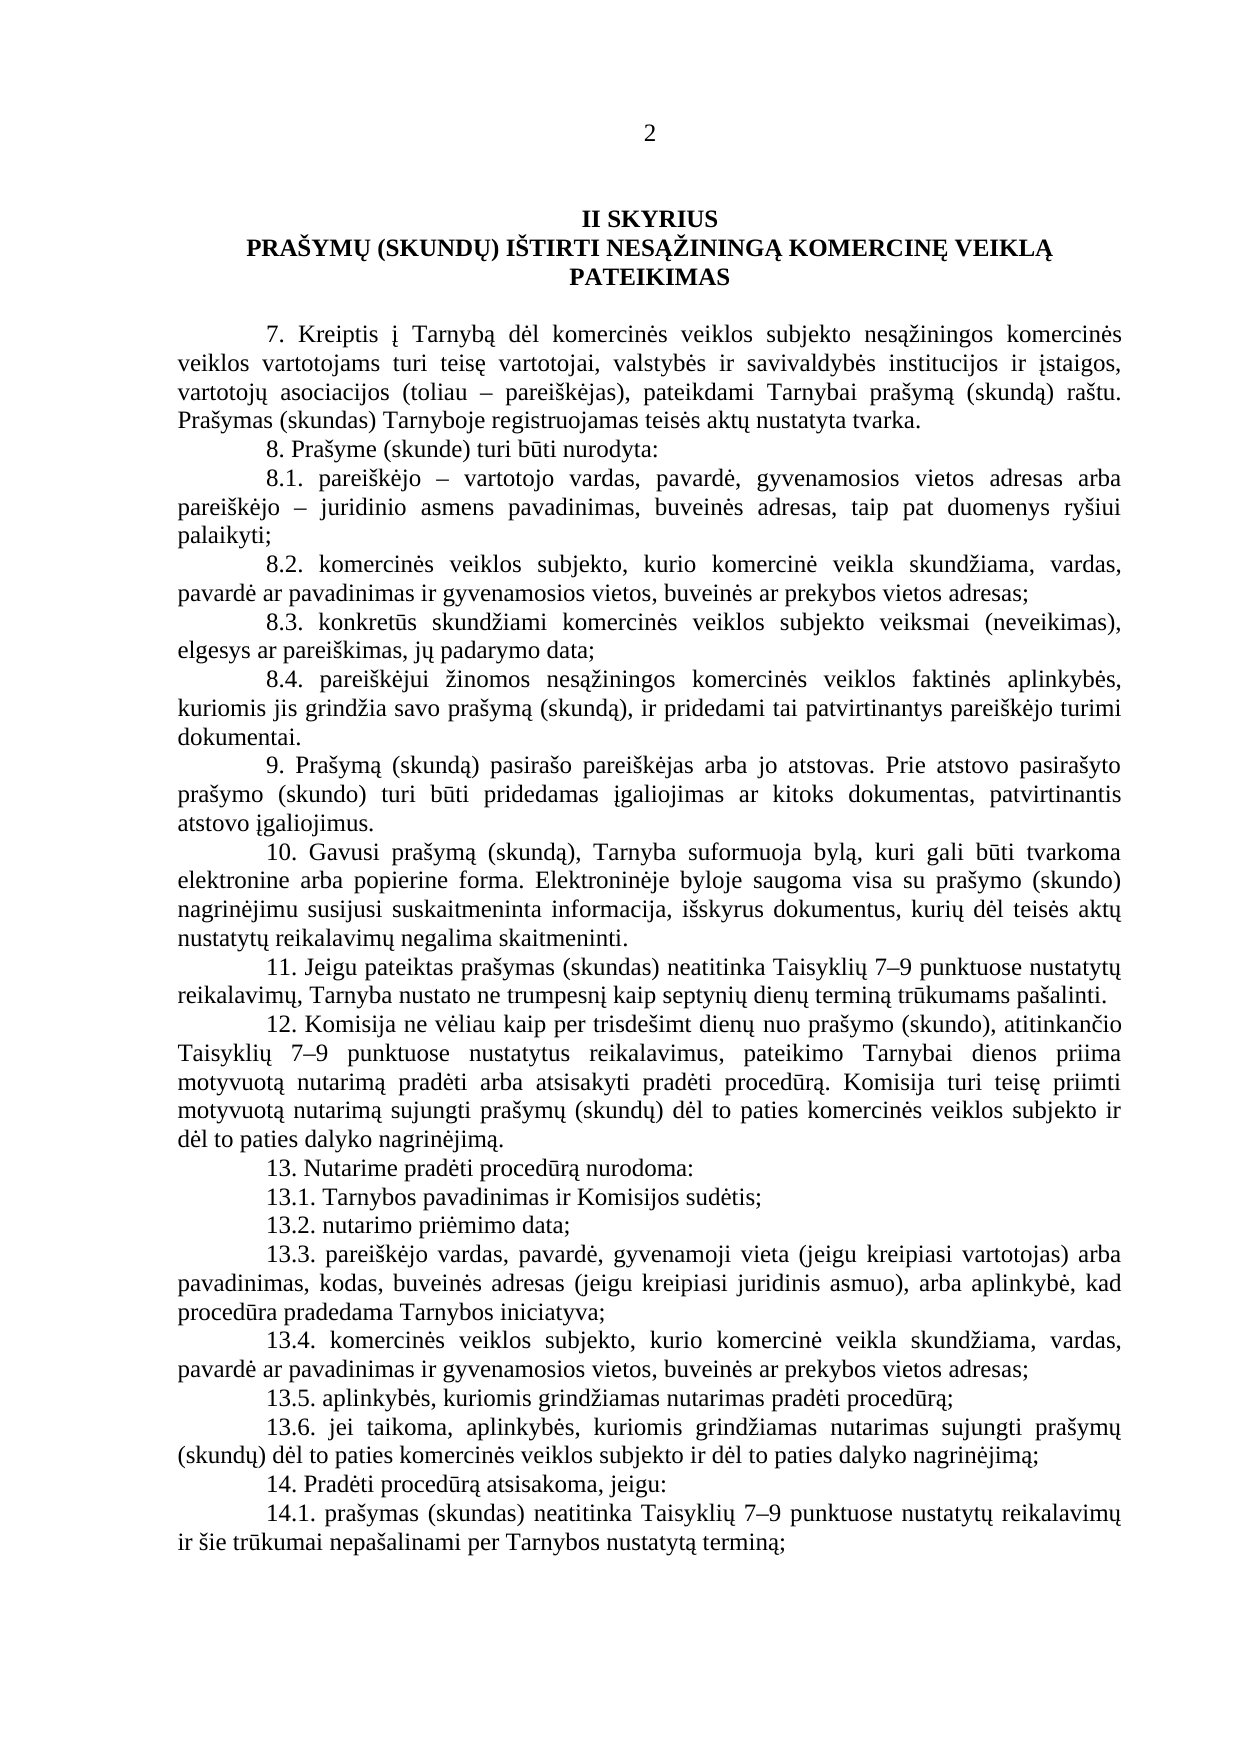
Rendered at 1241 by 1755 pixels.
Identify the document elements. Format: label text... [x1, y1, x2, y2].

text 8.3. konkretūs skundžiami komercinės veiklos subjekto veiksmai (neveikimas), elgesys ar pareiškimas, jų padarymo data; [177, 607, 1122, 664]
text 13.5. aplinkybės, kuriomis grindžiamas nutarimas pradėti procedūrą; [177, 1383, 1122, 1412]
text 14.1. prašymas (skundas) neatitinka Taisyklių 7–9 punktuose nustatytų reikalavimų ir šie trūkumai nepašalinami per Tarnybos nustatytą terminą; [177, 1498, 1122, 1556]
text 13.4. komercinės veiklos subjekto, kurio komercinė veikla skundžiama, vardas, pavardė ar pavadinimas ir gyvenamosios vietos, buveinės ar prekybos vietos adresas; [177, 1326, 1122, 1383]
text 10. Gavusi prašymą (skundą), Tarnyba suformuoja bylą, kuri gali būti tvarkoma elektronine arba popierine forma. Elektroninėje byloje saugoma visa su prašymo (skundo) nagrinėjimu susijusi suskaitmeninta informacija, išskyrus dokumentus, kurių dėl teisės aktų nustatytų reikalavimų negalima skaitmeninti. [177, 837, 1122, 952]
text 13.2. nutarimo priėmimo data; [177, 1211, 1122, 1239]
text 13. Nutarime pradėti procedūrą nurodoma: [177, 1153, 1122, 1182]
text 13.6. jei taikoma, aplinkybės, kuriomis grindžiamas nutarimas sujungti prašymų (skundų) dėl to paties komercinės veiklos subjekto ir dėl to paties dalyko nagrinėjimą; [177, 1412, 1122, 1469]
text 8.4. pareiškėjui žinomos nesąžiningos komercinės veiklos faktinės aplinkybės, kuriomis jis grindžia savo prašymą (skundą), ir pridedami tai patvirtinantys pareiškėjo turimi dokumentai. [177, 664, 1122, 751]
text PRAŠYMŲ (SKUNDŲ) IŠTIRTI NESĄŽININGĄ KOMERCINĘ VEIKLĄ PATEIKIMAS [177, 233, 1122, 291]
text 9. Prašymą (skundą) pasirašo pareiškėjas arba jo atstovas. Prie atstovo pasirašyto prašymo (skundo) turi būti pridedamas įgaliojimas ar kitoks dokumentas, patvirtinantis atstovo įgaliojimus. [177, 751, 1122, 837]
text 7. Kreiptis į Tarnybą dėl komercinės veiklos subjekto nesąžiningos komercinės veiklos vartotojams turi teisę vartotojai, valstybės ir savivaldybės institucijos ir įstaigos, vartotojų asociacijos (toliau – pareiškėjas), pateikdami Tarnybai prašymą (skundą) raštu. Prašymas (skundas) Tarnyboje registruojamas teisės aktų nustatyta tvarka. [177, 319, 1122, 434]
text 13.3. pareiškėjo vardas, pavardė, gyvenamoji vieta (jeigu kreipiasi vartotojas) arba pavadinimas, kodas, buveinės adresas (jeigu kreipiasi juridinis asmuo), arba aplinkybė, kad procedūra pradedama Tarnybos iniciatyva; [177, 1239, 1122, 1326]
text 14. Pradėti procedūrą atsisakoma, jeigu: [177, 1469, 1122, 1498]
text 8. Prašyme (skunde) turi būti nurodyta: [177, 434, 1122, 463]
text II skyrius [177, 204, 1122, 233]
text 12. Komisija ne vėliau kaip per trisdešimt dienų nuo prašymo (skundo), atitinkančio Taisyklių 7–9 punktuose nustatytus reikalavimus, pateikimo Tarnybai dienos priima motyvuotą nutarimą pradėti arba atsisakyti pradėti procedūrą. Komisija turi teisę priimti motyvuotą nutarimą sujungti prašymų (skundų) dėl to paties komercinės veiklos subjekto ir dėl to paties dalyko nagrinėjimą. [177, 1009, 1122, 1153]
text 8.1. pareiškėjo – vartotojo vardas, pavardė, gyvenamosios vietos adresas arba pareiškėjo – juridinio asmens pavadinimas, buveinės adresas, taip pat duomenys ryšiui palaikyti; [177, 463, 1122, 549]
text 11. Jeigu pateiktas prašymas (skundas) neatitinka Taisyklių 7–9 punktuose nustatytų reikalavimų, Tarnyba nustato ne trumpesnį kaip septynių dienų terminą trūkumams pašalinti. [177, 952, 1122, 1009]
text 8.2. komercinės veiklos subjekto, kurio komercinė veikla skundžiama, vardas, pavardė ar pavadinimas ir gyvenamosios vietos, buveinės ar prekybos vietos adresas; [177, 549, 1122, 607]
text 13.1. Tarnybos pavadinimas ir Komisijos sudėtis; [177, 1182, 1122, 1211]
